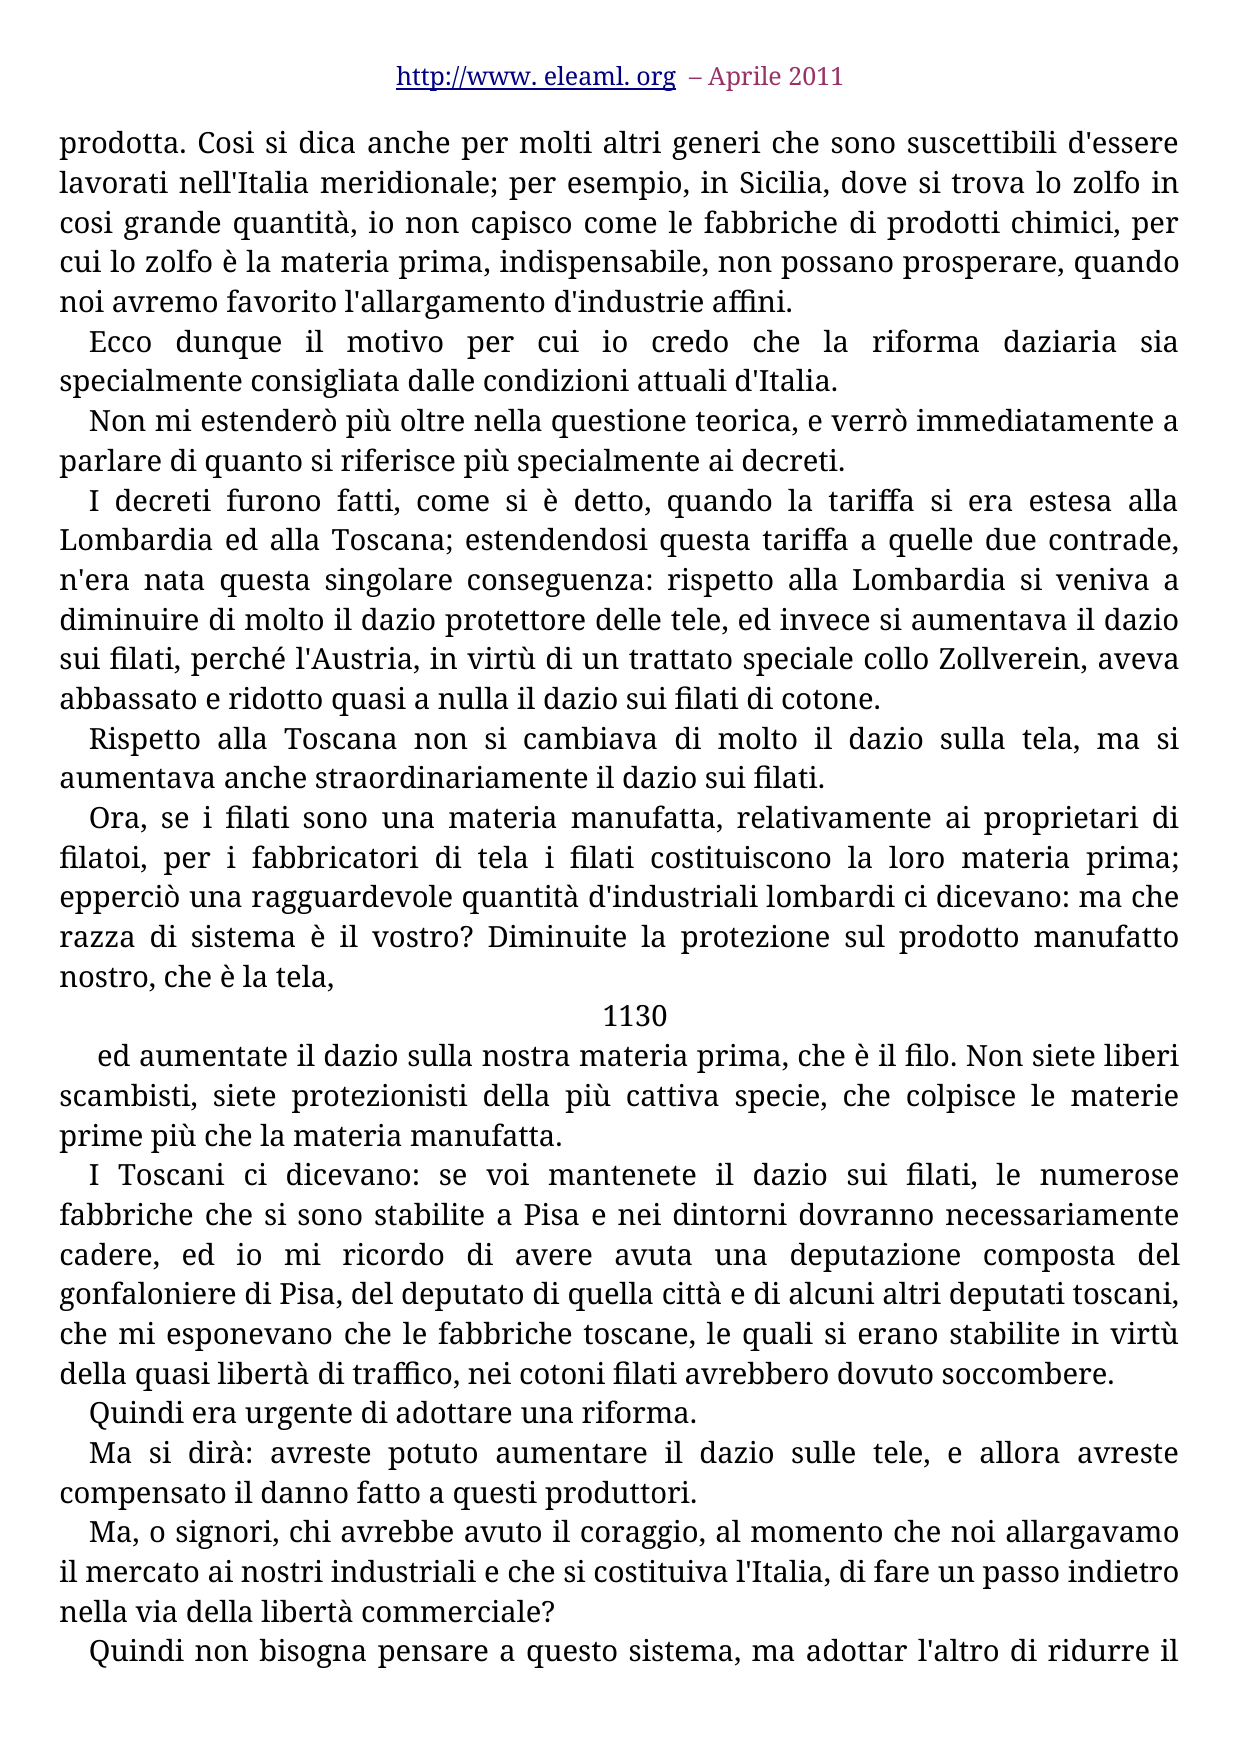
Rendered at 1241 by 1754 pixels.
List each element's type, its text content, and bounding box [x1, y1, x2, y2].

text I decreti furono fatti, come si è detto, quando la tariffa si era estesa alla Lombardia ed alla Toscana; estendendosi questa tariffa a quelle due contrade, n'era nata questa singolare conseguenza: rispetto alla Lombardia si veniva a diminuire di molto il dazio protettore delle tele, ed invece si aumentava il dazio sui filati, perché l'Austria, in virtù di un trattato speciale collo Zollverein, aveva abbassato e ridotto quasi a nulla il dazio sui filati di cotone. [59, 480, 1181, 718]
text Quindi era urgente di adottare una riforma. [59, 1393, 1181, 1432]
text Ma, o signori, chi avrebbe avuto il coraggio, al momento che noi allargavamo il mercato ai nostri industriali e che si costituiva l'Italia, di fare un passo indietro nella via della libertà commerciale? [59, 1512, 1181, 1631]
text Ora, se i filati sono una materia manufatta, relativamente ai proprietari di filatoi, per i fabbricatori di tela i filati costituiscono la loro materia prima; epperciò una ragguardevole quantità d'industriali lombardi ci dicevano: ma che razza di sistema è il vostro? Diminuite la protezione sul prodotto manufatto nostro, che è la tela, [59, 797, 1181, 996]
text ed aumentate il dazio sulla nostra materia prima, che è il filo. Non siete liberi scambisti, siete protezionisti della più cattiva specie, che colpisce le materie prime più che la materia manufatta. [59, 1035, 1181, 1154]
text 1130 [59, 996, 1181, 1035]
text Ecco dunque il motivo per cui io credo che la riforma daziaria sia specialmente consigliata dalle condizioni attuali d'Italia. [59, 321, 1181, 400]
text prodotta. Cosi si dica anche per molti altri generi che sono suscettibili d'essere lavorati nell'Italia meridionale; per esempio, in Sicilia, dove si trova lo zolfo in cosi grande quantità, io non capisco come le fabbriche di prodotti chimici, per cui lo zolfo è la materia prima, indispensabile, non possano prosperare, quando noi avremo favorito l'allargamento d'industrie affini. [59, 123, 1181, 321]
text Ma si dirà: avreste potuto aumentare il dazio sulle tele, e allora avreste compensato il danno fatto a questi produttori. [59, 1432, 1181, 1512]
text Rispetto alla Toscana non si cambiava di molto il dazio sulla tela, ma si aumentava anche straordinariamente il dazio sui filati. [59, 718, 1181, 797]
text Quindi non bisogna pensare a questo sistema, ma adottar l'altro di ridurre il [59, 1631, 1181, 1670]
text I Toscani ci dicevano: se voi mantenete il dazio sui filati, le numerose fabbriche che si sono stabilite a Pisa e nei dintorni dovranno necessariamente cadere, ed io mi ricordo di avere avuta una deputazione composta del gonfaloniere di Pisa, del deputato di quella città e di alcuni altri deputati toscani, che mi esponevano che le fabbriche toscane, le quali si erano stabilite in virtù della quasi libertà di traffico, nei cotoni filati avrebbero dovuto soccombere. [59, 1154, 1181, 1393]
text Non mi estenderò più oltre nella questione teorica, e verrò immediatamente a parlare di quanto si riferisce più specialmente ai decreti. [59, 400, 1181, 480]
